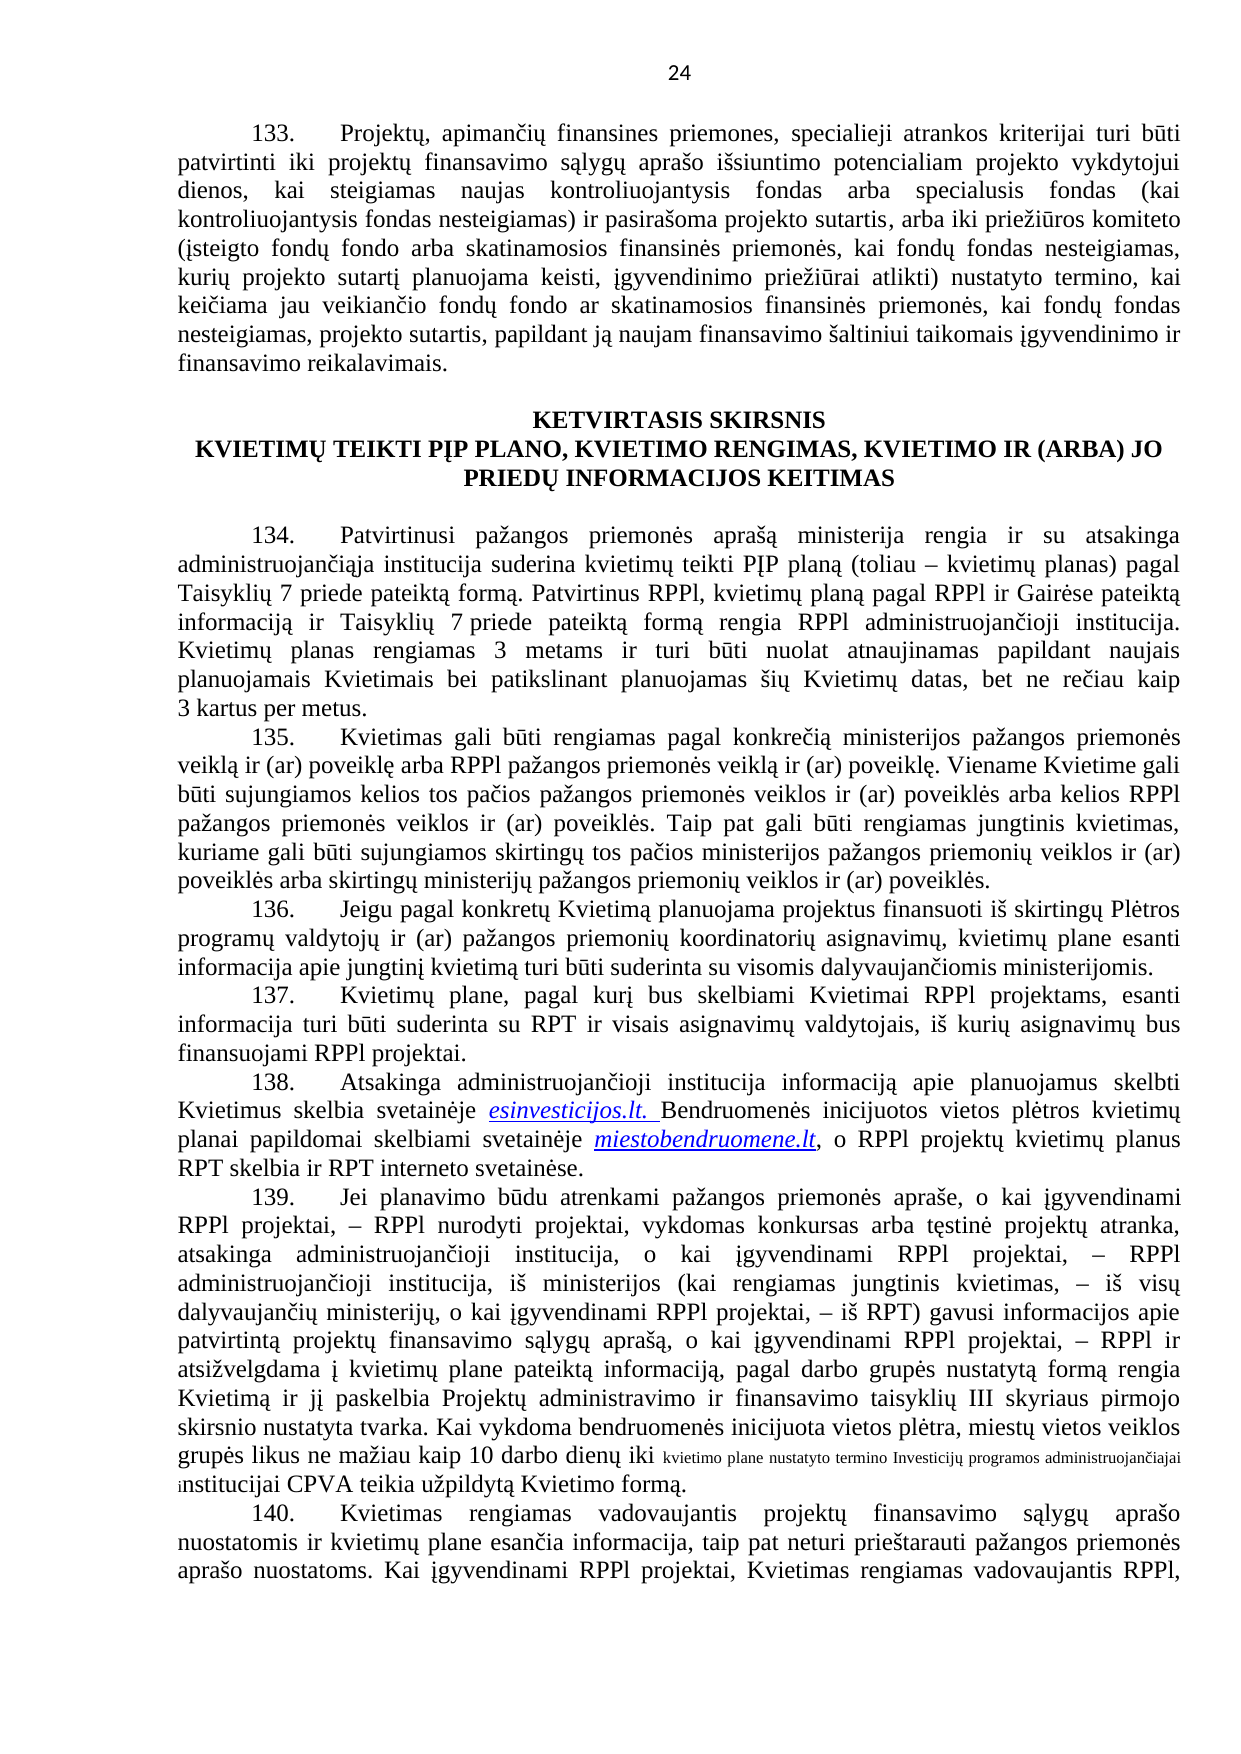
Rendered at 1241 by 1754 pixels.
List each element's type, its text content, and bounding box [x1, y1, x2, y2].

text 139. Jei planavimo būdu atrenkami pažangos priemonės apraše, o kai įgyvendinami RPPl projektai, – RPPl nurodyti projektai, vykdomas konkursas arba tęstinė projektų atranka, atsakinga administruojančioji institucija, o kai įgyvendinami RPPl projektai, – RPPl administruojančioji institucija, iš ministerijos (kai rengiamas jungtinis kvietimas, – iš visų dalyvaujančių ministerijų, o kai įgyvendinami RPPl projektai, – iš RPT) gavusi informacijos apie patvirtintą projektų finansavimo sąlygų aprašą, o kai įgyvendinami RPPl projektai, – RPPl ir atsižvelgdama į kvietimų plane pateiktą informaciją, pagal darbo grupės nustatytą formą rengia Kvietimą ir jį paskelbia Projektų administravimo ir finansavimo taisyklių III skyriaus pirmojo skirsnio nustatyta tvarka. Kai vykdoma bendruomenės inicijuota vietos plėtra, miestų vietos veiklos grupės likus ne mažiau kaip 10 darbo dienų iki kvietimo plane nustatyto termino Investicijų programos administruojančiajai institucijai CPVA teikia užpildytą Kvietimo formą. [177, 1182, 1181, 1498]
subtitle Ketvirtasis skirsnis [177, 406, 1181, 434]
text 134. Patvirtinusi pažangos priemonės aprašą ministerija rengia ir su atsakinga administruojančiąja institucija suderina kvietimų teikti PĮP planą (toliau – kvietimų planas) pagal Taisyklių 7 priede pateiktą formą. Patvirtinus RPPl, kvietimų planą pagal RPPl ir Gairėse pateiktą informaciją ir Taisyklių 7 priede pateiktą formą rengia RPPl administruojančioji institucija. Kvietimų planas rengiamas 3 metams ir turi būti nuolat atnaujinamas papildant naujais planuojamais Kvietimais bei patikslinant planuojamas šių Kvietimų datas, bet ne rečiau kaip 3 kartus per metus. [177, 521, 1181, 722]
text 137. Kvietimų plane, pagal kurį bus skelbiami Kvietimai RPPl projektams, esanti informacija turi būti suderinta su RPT ir visais asignavimų valdytojais, iš kurių asignavimų bus finansuojami RPPl projektai. [177, 981, 1181, 1067]
text 138. Atsakinga administruojančioji institucija informaciją apie planuojamus skelbti Kvietimus skelbia svetainėje esinvesticijos.lt. Bendruomenės inicijuotos vietos plėtros kvietimų planai papildomai skelbiami svetainėje miestobendruomene.lt, o RPPl projektų kvietimų planus RPT skelbia ir RPT interneto svetainėse. [177, 1067, 1181, 1182]
subtitle KVIETIMŲ TEIKTI PĮP PLANO, KVIETIMO RENGIMAS, KVIETIMO IR (ARBA) JO PRIEDŲ INFORMACIJOS KEITIMAS [177, 434, 1181, 492]
text 135. Kvietimas gali būti rengiamas pagal konkrečią ministerijos pažangos priemonės veiklą ir (ar) poveiklę arba RPPl pažangos priemonės veiklą ir (ar) poveiklę. Viename Kvietime gali būti sujungiamos kelios tos pačios pažangos priemonės veiklos ir (ar) poveiklės arba kelios RPPl pažangos priemonės veiklos ir (ar) poveiklės. Taip pat gali būti rengiamas jungtinis kvietimas, kuriame gali būti sujungiamos skirtingų tos pačios ministerijos pažangos priemonių veiklos ir (ar) poveiklės arba skirtingų ministerijų pažangos priemonių veiklos ir (ar) poveiklės. [177, 722, 1181, 894]
text 133. Projektų, apimančių finansines priemones, specialieji atrankos kriterijai turi būti patvirtinti iki projektų finansavimo sąlygų aprašo išsiuntimo potencialiam projekto vykdytojui dienos, kai steigiamas naujas kontroliuojantysis fondas arba specialusis fondas (kai kontroliuojantysis fondas nesteigiamas) ir pasirašoma projekto sutartis, arba iki priežiūros komiteto (įsteigto fondų fondo arba skatinamosios finansinės priemonės, kai fondų fondas nesteigiamas, kurių projekto sutartį planuojama keisti, įgyvendinimo priežiūrai atlikti) nustatyto termino, kai keičiama jau veikiančio fondų fondo ar skatinamosios finansinės priemonės, kai fondų fondas nesteigiamas, projekto sutartis, papildant ją naujam finansavimo šaltiniui taikomais įgyvendinimo ir finansavimo reikalavimais. [177, 118, 1181, 377]
text 140. Kvietimas rengiamas vadovaujantis projektų finansavimo sąlygų aprašo nuostatomis ir kvietimų plane esančia informacija, taip pat neturi prieštarauti pažangos priemonės aprašo nuostatoms. Kai įgyvendinami RPPl projektai, Kvietimas rengiamas vadovaujantis RPPl, [177, 1498, 1181, 1584]
text 136. Jeigu pagal konkretų Kvietimą planuojama projektus finansuoti iš skirtingų Plėtros programų valdytojų ir (ar) pažangos priemonių koordinatorių asignavimų, kvietimų plane esanti informacija apie jungtinį kvietimą turi būti suderinta su visomis dalyvaujančiomis ministerijomis. [177, 894, 1181, 981]
